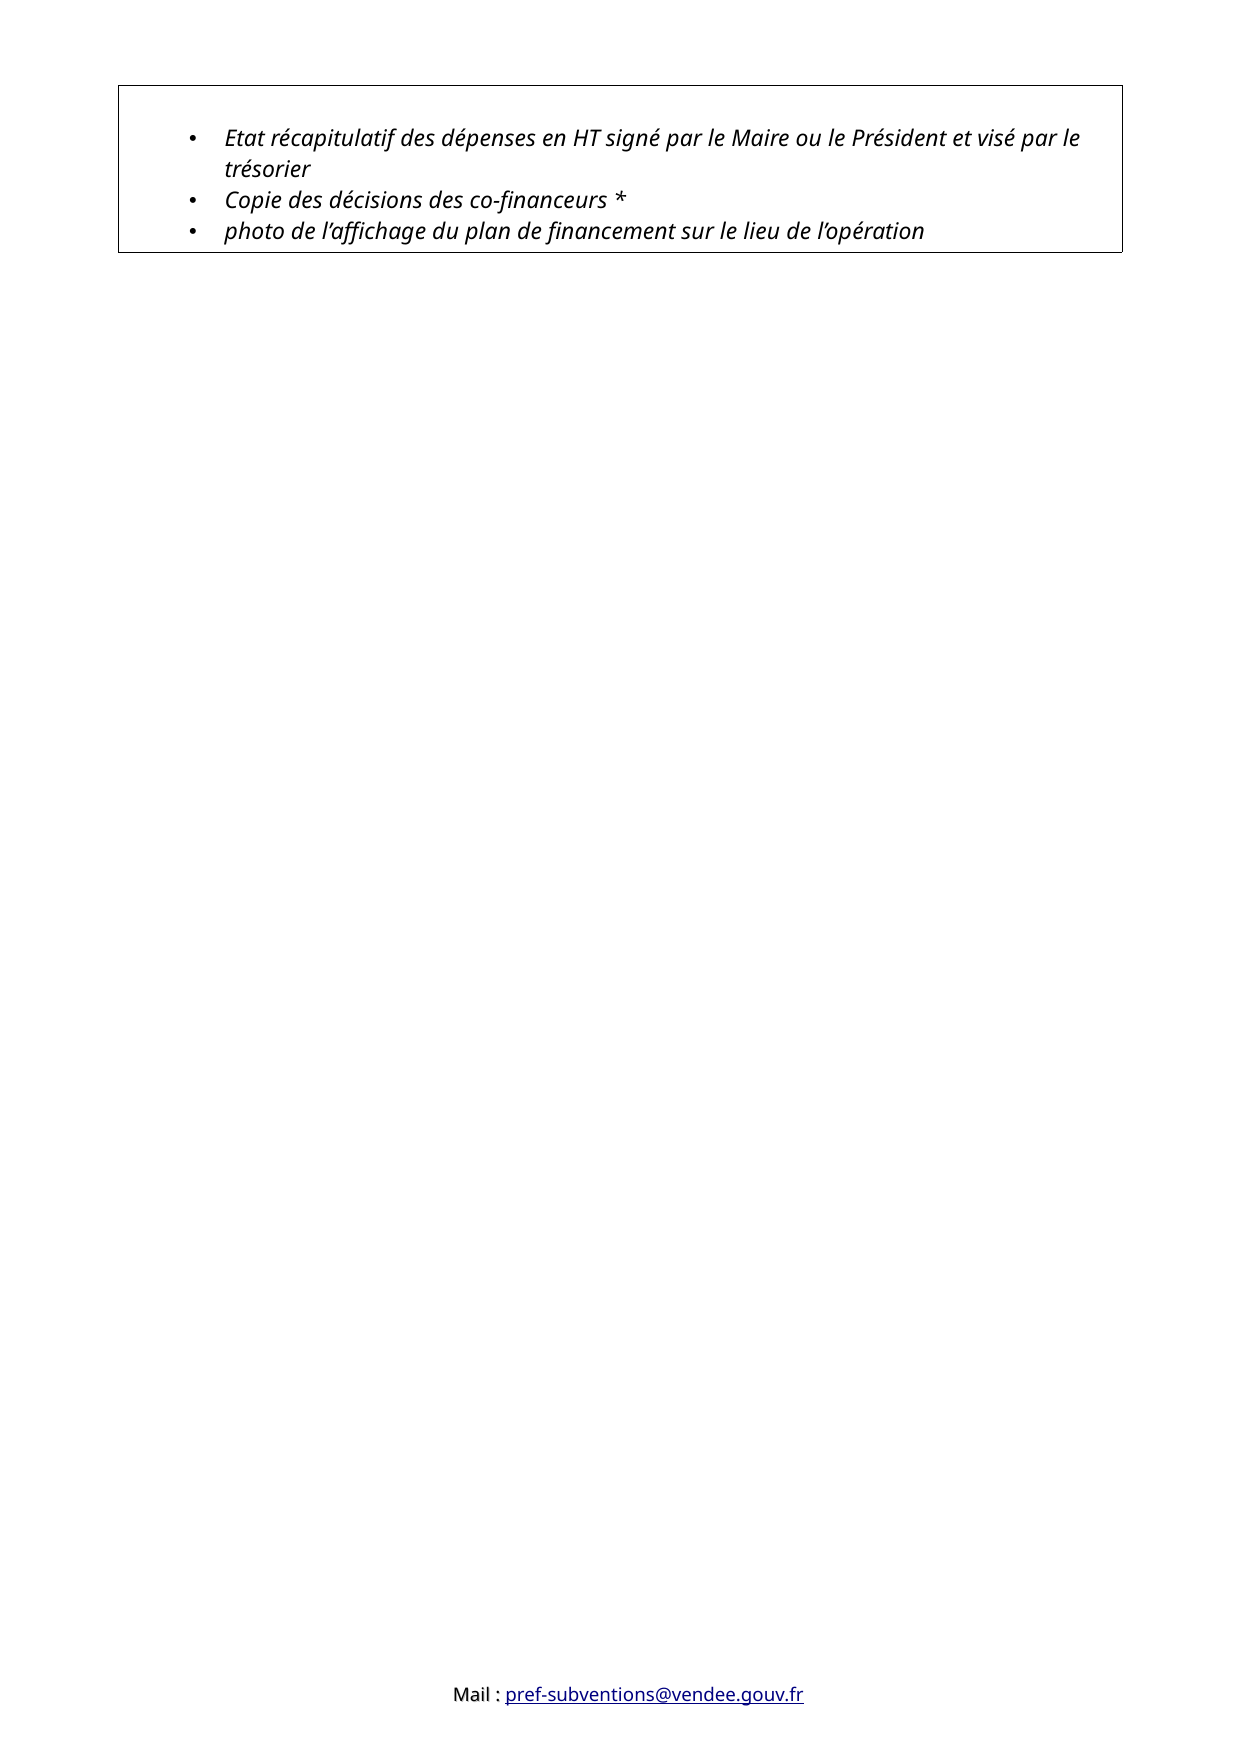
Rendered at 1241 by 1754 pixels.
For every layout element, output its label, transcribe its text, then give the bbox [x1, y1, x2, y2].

table_header Pièces à joindre à ce certificat Etat récapitulatif des dépenses en HT signé par le Maire ou le Président et visé par le trésorier Copie des décisions des co-financeurs * photo de l’affichage du plan de financement sur le lieu de l’opération [119, 86, 1122, 252]
